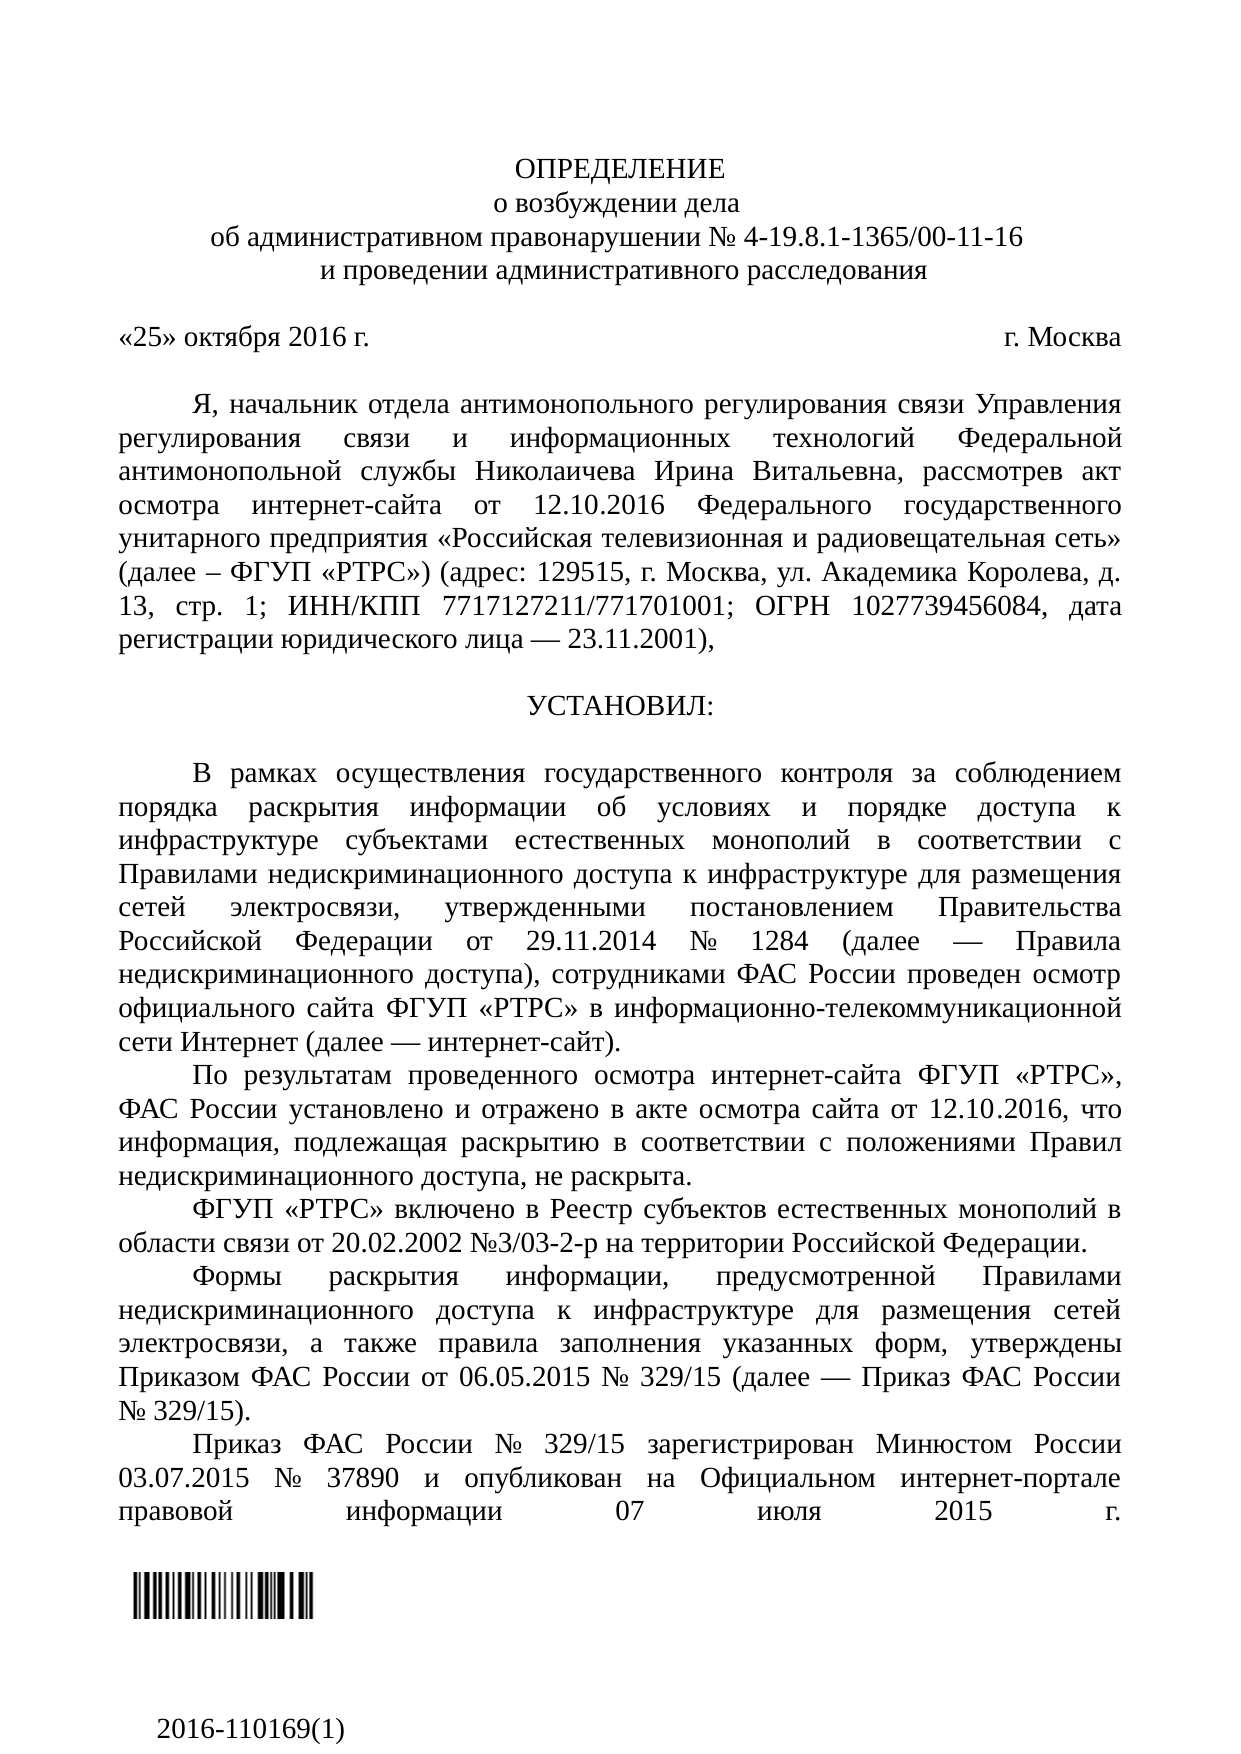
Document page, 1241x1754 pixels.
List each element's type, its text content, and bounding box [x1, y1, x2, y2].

text Приказ ФАС России № 329/15 зарегистрирован Минюстом России 03.07.2015 № 37890 и опубликован на Официальном интернет-портале правовой информации 07 июля 2015 г. [118, 1426, 1122, 1527]
text По результатам проведенного осмотра интернет-сайта ФГУП «РТРС», ФАС России установлено и отражено в акте осмотра сайта от 12.10.2016, что информация, подлежащая раскрытию в соответствии с положениями Правил недискриминационного доступа, не раскрыта. [118, 1057, 1122, 1191]
text Формы раскрытия информации, предусмотренной Правилами недискриминационного доступа к инфраструктуре для размещения сетей электросвязи, а также правила заполнения указанных форм, утверждены Приказом ФАС России от 06.05.2015 № 329/15 (далее — Приказ ФАС России № 329/15). [118, 1258, 1122, 1426]
text о возбуждении дела [118, 185, 1122, 219]
text Я, начальник отдела антимонопольного регулирования связи Управления регулирования связи и информационных технологий Федеральной антимонопольной службы Николаичева Ирина Витальевна, рассмотрев акт осмотра интернет-сайта от 12.10.2016 Федерального государственного унитарного предприятия «Российская телевизионная и радиовещательная сеть» (далее – ФГУП «РТРС») (адрес: 129515, г. Москва, ул. Академика Королева, д. 13, стр. 1; ИНН/КПП 7717127211/771701001; ОГРН 1027739456084, дата регистрации юридического лица — 23.11.2001), [118, 386, 1122, 655]
text и проведении административного расследования [118, 252, 1122, 286]
text УСТАНОВИЛ: [118, 688, 1122, 722]
text ОПРЕДЕЛЕНИЕ [118, 152, 1122, 185]
text В рамках осуществления государственного контроля за соблюдением порядка раскрытия информации об условиях и порядке доступа к инфраструктуре субъектами естественных монополий в соответствии с Правилами недискриминационного доступа к инфраструктуре для размещения сетей электросвязи, утвержденными постановлением Правительства Российской Федерации от 29.11.2014 № 1284 (далее — Правила недискриминационного доступа), сотрудниками ФАС России проведен осмотр официального сайта ФГУП «РТРС» в информационно-телекоммуникационной сети Интернет (далее — интернет-сайт). [118, 755, 1122, 1057]
text «25» октября 2016 г. г. Москва [118, 319, 1122, 353]
text ФГУП «РТРС» включено в Реестр субъектов естественных монополий в области связи от 20.02.2002 №3/03-2-р на территории Российской Федерации. [118, 1191, 1122, 1258]
picture [118, 1572, 331, 1619]
text об административном правонарушении № 4-19.8.1-1365/00-11-16 [118, 219, 1122, 252]
